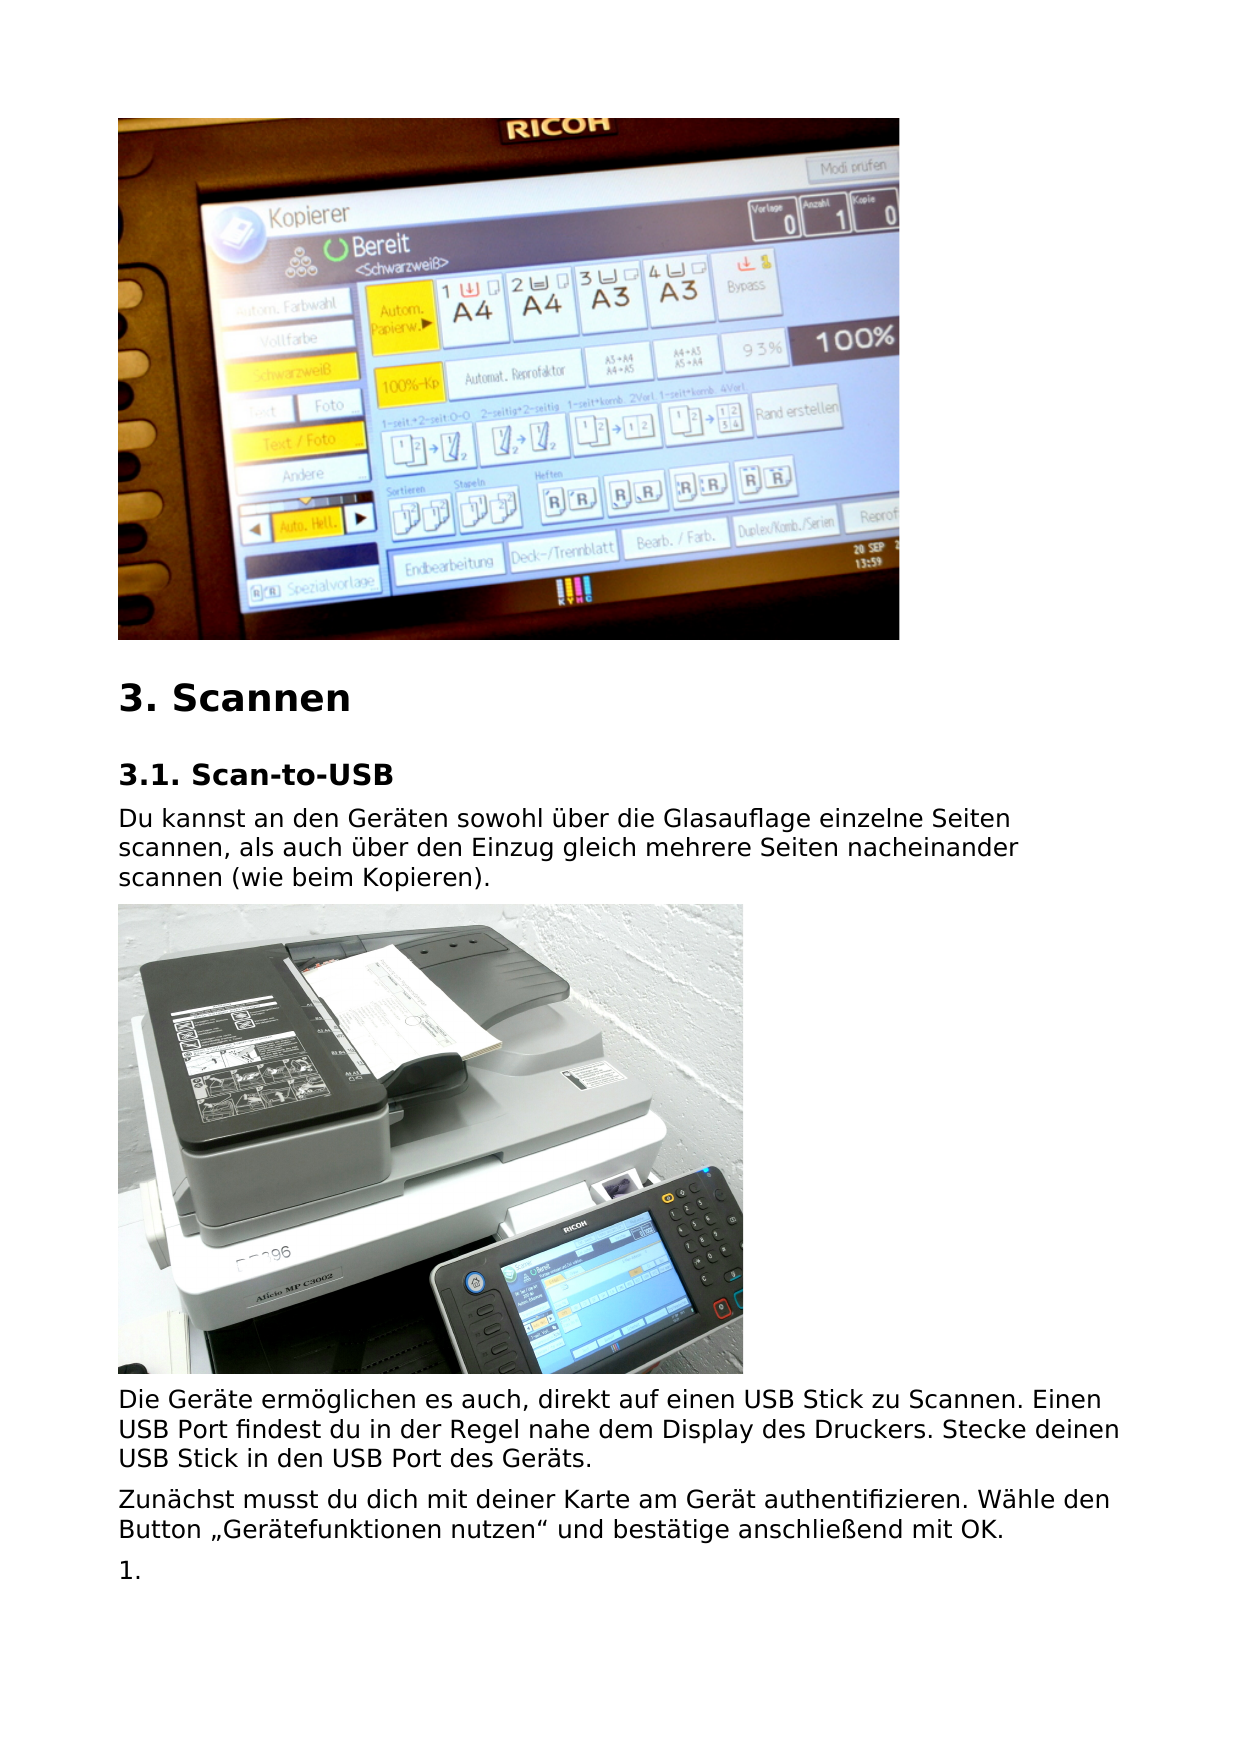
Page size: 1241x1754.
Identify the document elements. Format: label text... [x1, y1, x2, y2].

text Du kannst an den Geräten sowohl über die Glasauflage einzelne Seiten scannen, als auch über den Einzug gleich mehrere Seiten nacheinander scannen (wie beim Kopieren). [118, 804, 1122, 892]
text 1. [118, 1557, 1122, 1586]
picture [118, 118, 900, 640]
subtitle 3. Scannen [118, 677, 1122, 721]
text Zunächst musst du dich mit deiner Karte am Gerät authentifizieren. Wähle den Button „Gerätefunktionen nutzen“ und bestätige anschließend mit OK. [118, 1486, 1122, 1544]
subtitle 3.1. Scan-to-USB [118, 758, 1122, 792]
text Die Geräte ermöglichen es auch, direkt auf einen USB Stick zu Scannen. Einen USB Port findest du in der Regel nahe dem Display des Druckers. Stecke deinen USB Stick in den USB Port des Geräts. [118, 1386, 1122, 1473]
picture [118, 904, 744, 1374]
